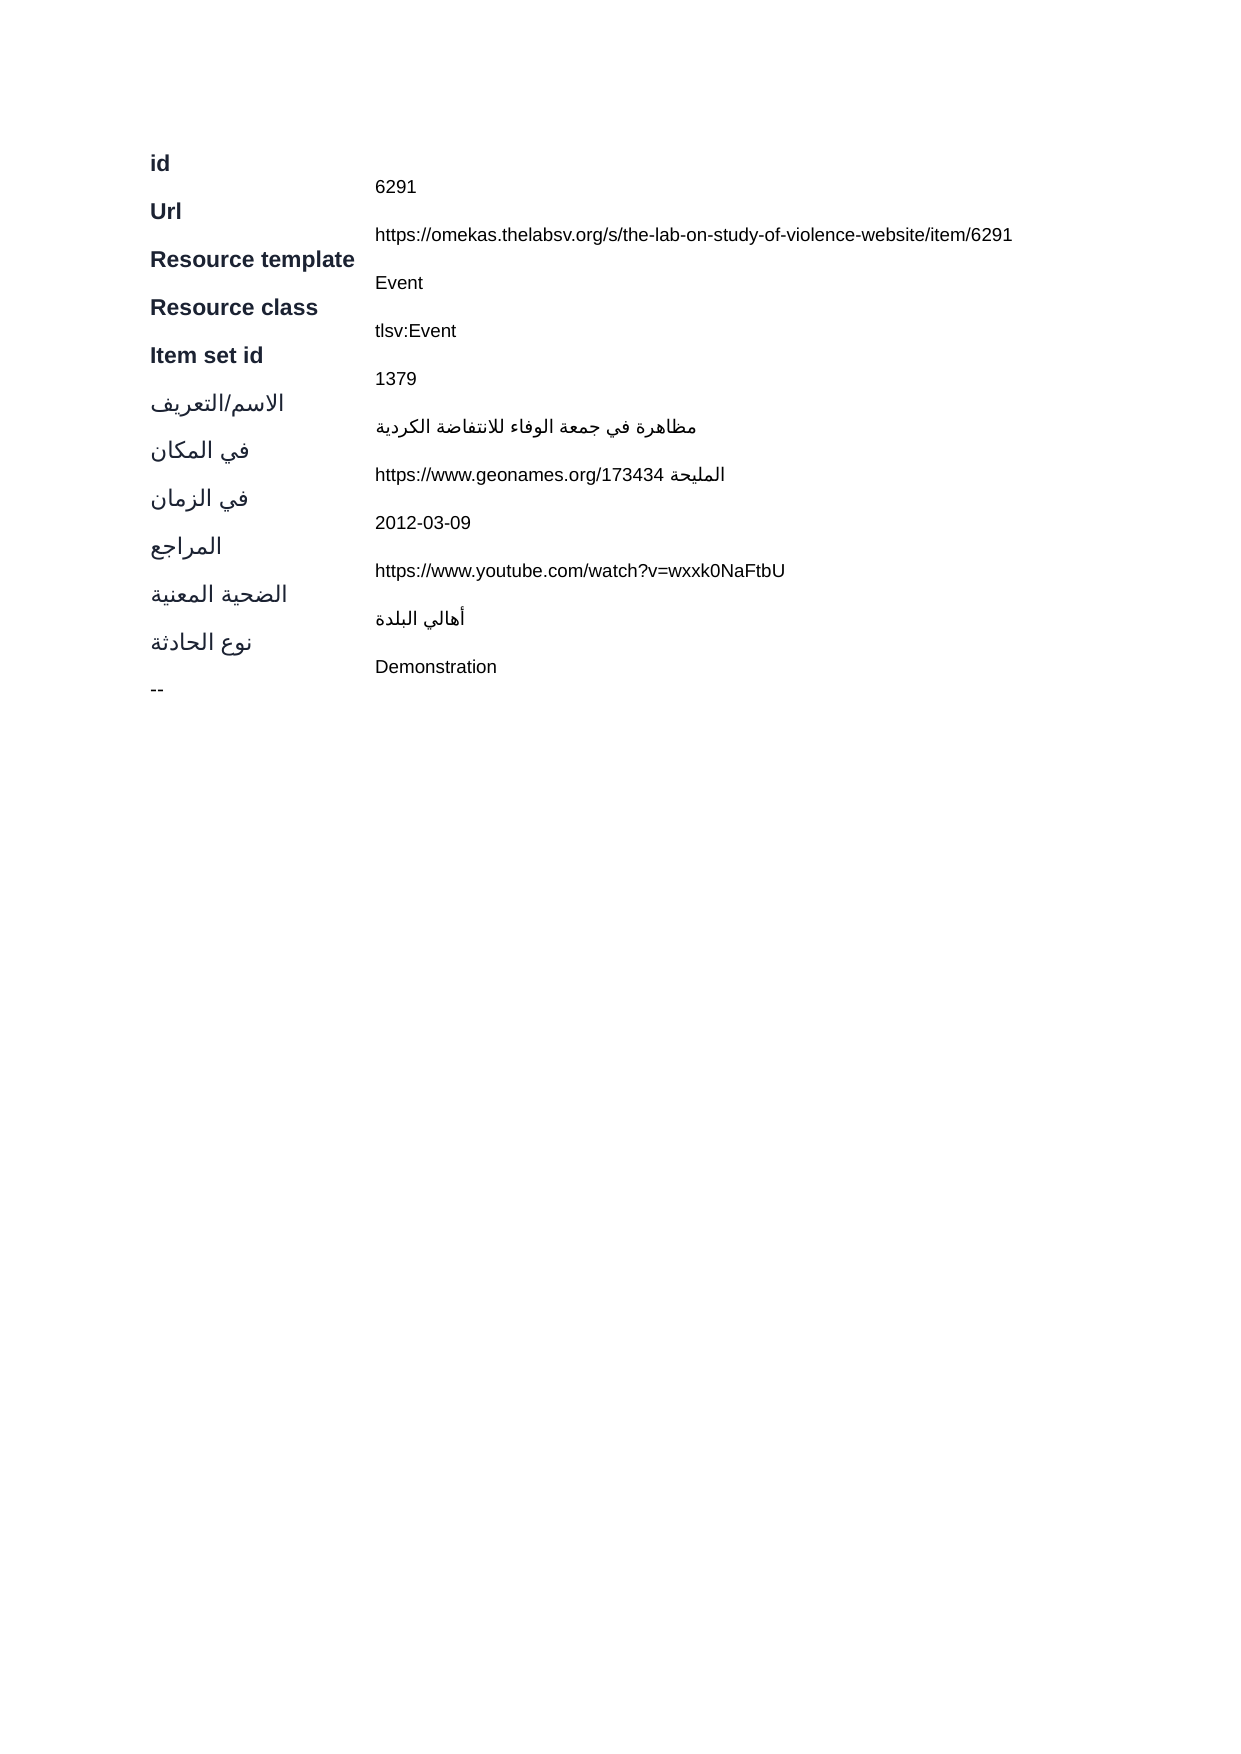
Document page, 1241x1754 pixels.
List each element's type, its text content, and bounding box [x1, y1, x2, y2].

text 2012-03-09 [375, 512, 1090, 533]
text أهالي البلدة [375, 608, 1090, 629]
text 6291 [375, 176, 1090, 198]
text مظاهرة في جمعة الوفاء للانتفاضة الكردية [375, 416, 1090, 437]
text الضحية المعنية [150, 581, 1090, 608]
text https://www.youtube.com/watch?v=wxxk0NaFtbU [375, 560, 1090, 581]
text في الزمان [150, 485, 1090, 512]
text Url [150, 198, 1090, 224]
text Event [375, 272, 1090, 294]
text https://omekas.thelabsv.org/s/the-lab-on-study-of-violence-website/item/6291 [375, 224, 1090, 246]
text Resource class [150, 294, 1090, 320]
text نوع الحادثة [150, 629, 1090, 656]
text Demonstration [375, 656, 1090, 677]
text في المكان [150, 437, 1090, 464]
text -- [150, 677, 1090, 701]
text المراجع [150, 533, 1090, 560]
text 1379 [375, 368, 1090, 389]
text https://www.geonames.org/173434 المليحة [375, 464, 1090, 485]
text الاسم/التعريف [150, 389, 1090, 416]
text tlsv:Event [375, 320, 1090, 342]
text id [150, 150, 1090, 176]
text Resource template [150, 246, 1090, 272]
text Item set id [150, 342, 1090, 368]
